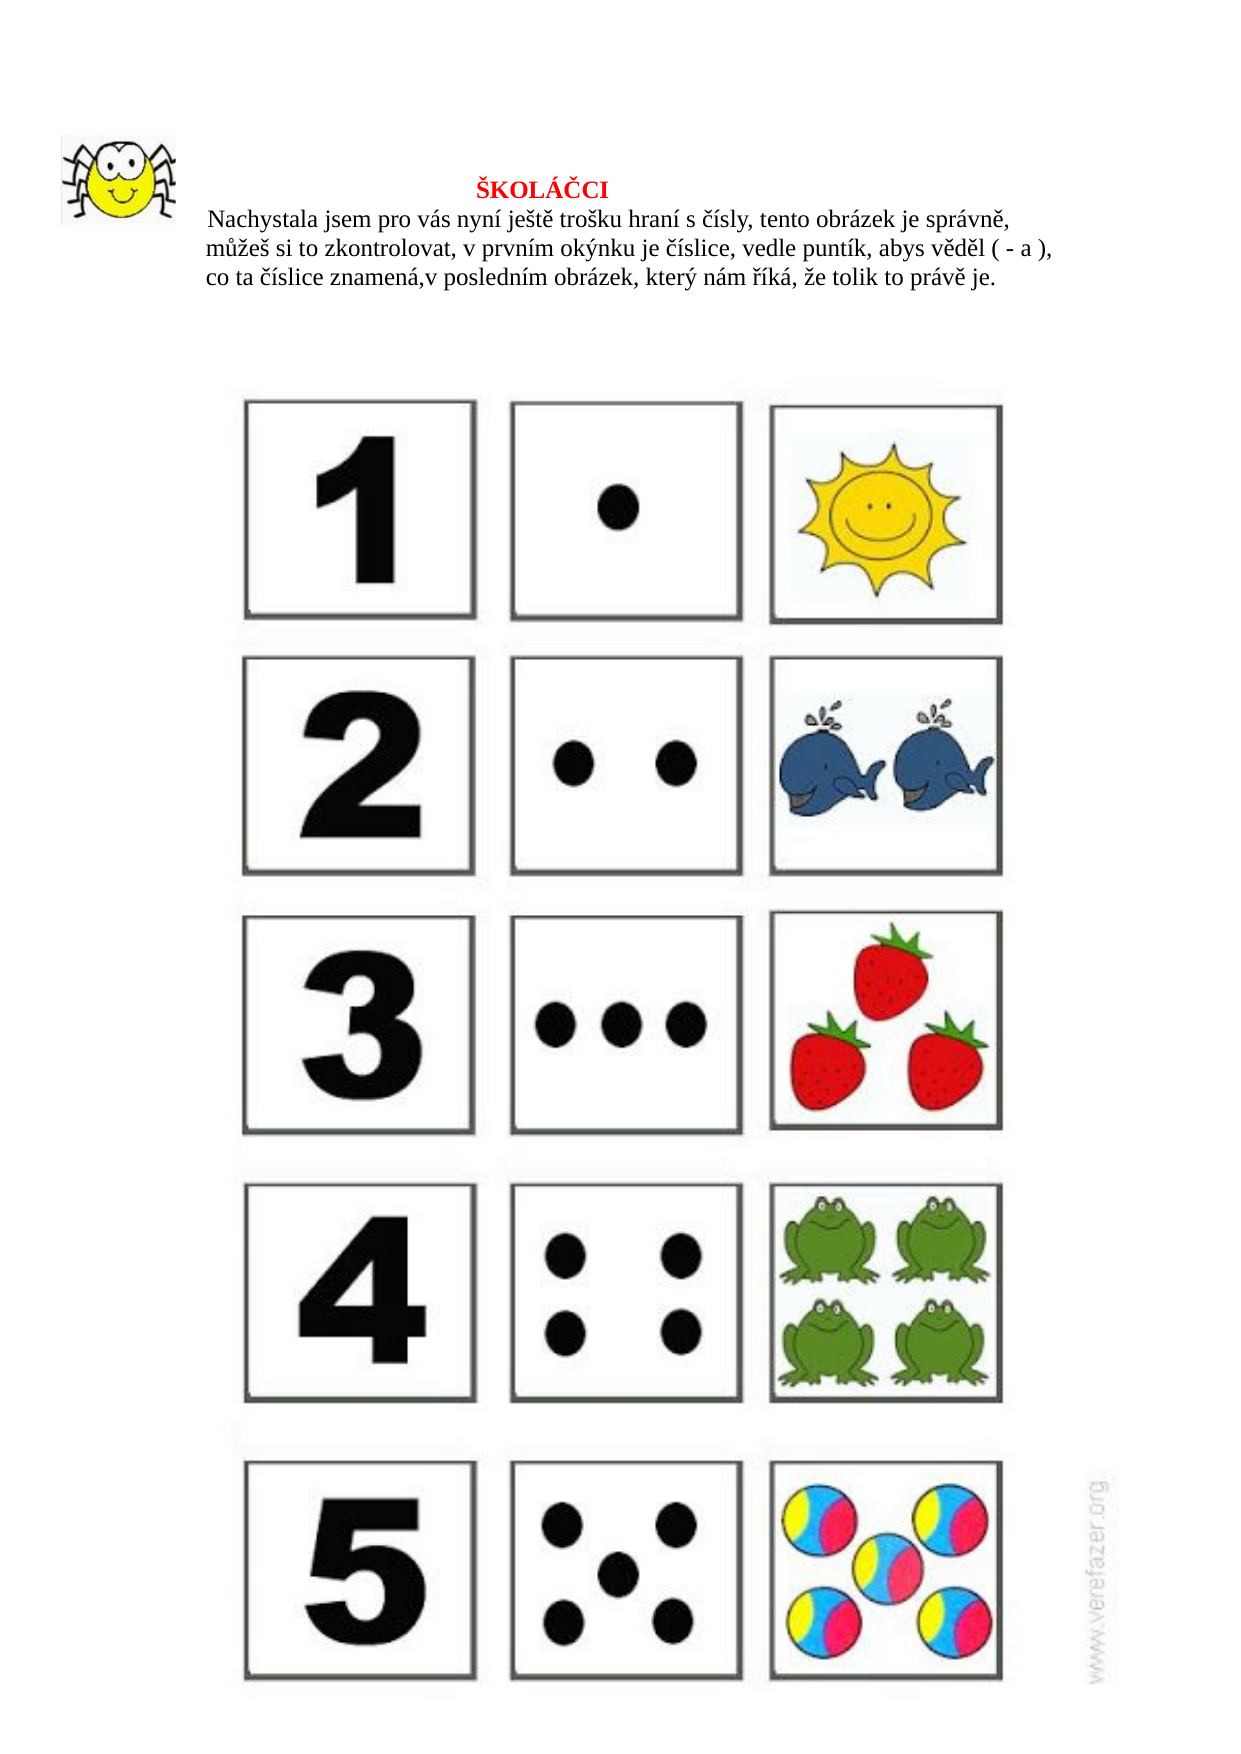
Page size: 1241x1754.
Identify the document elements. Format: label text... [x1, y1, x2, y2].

text můžeš si to zkontrolovat, v prvním okýnku je číslice, vedle puntík, abys věděl ( - a ), [118, 233, 1122, 262]
text ŠKOLÁČCI [176, 176, 1122, 204]
text Nachystala jsem pro vás nyní ještě trošku hraní s čísly, tento obrázek je správně, [118, 204, 1122, 233]
text co ta číslice znamená,v posledním obrázek, který nám říká, že tolik to právě je. [118, 262, 1122, 291]
picture [127, 380, 1119, 1701]
picture [61, 135, 176, 225]
